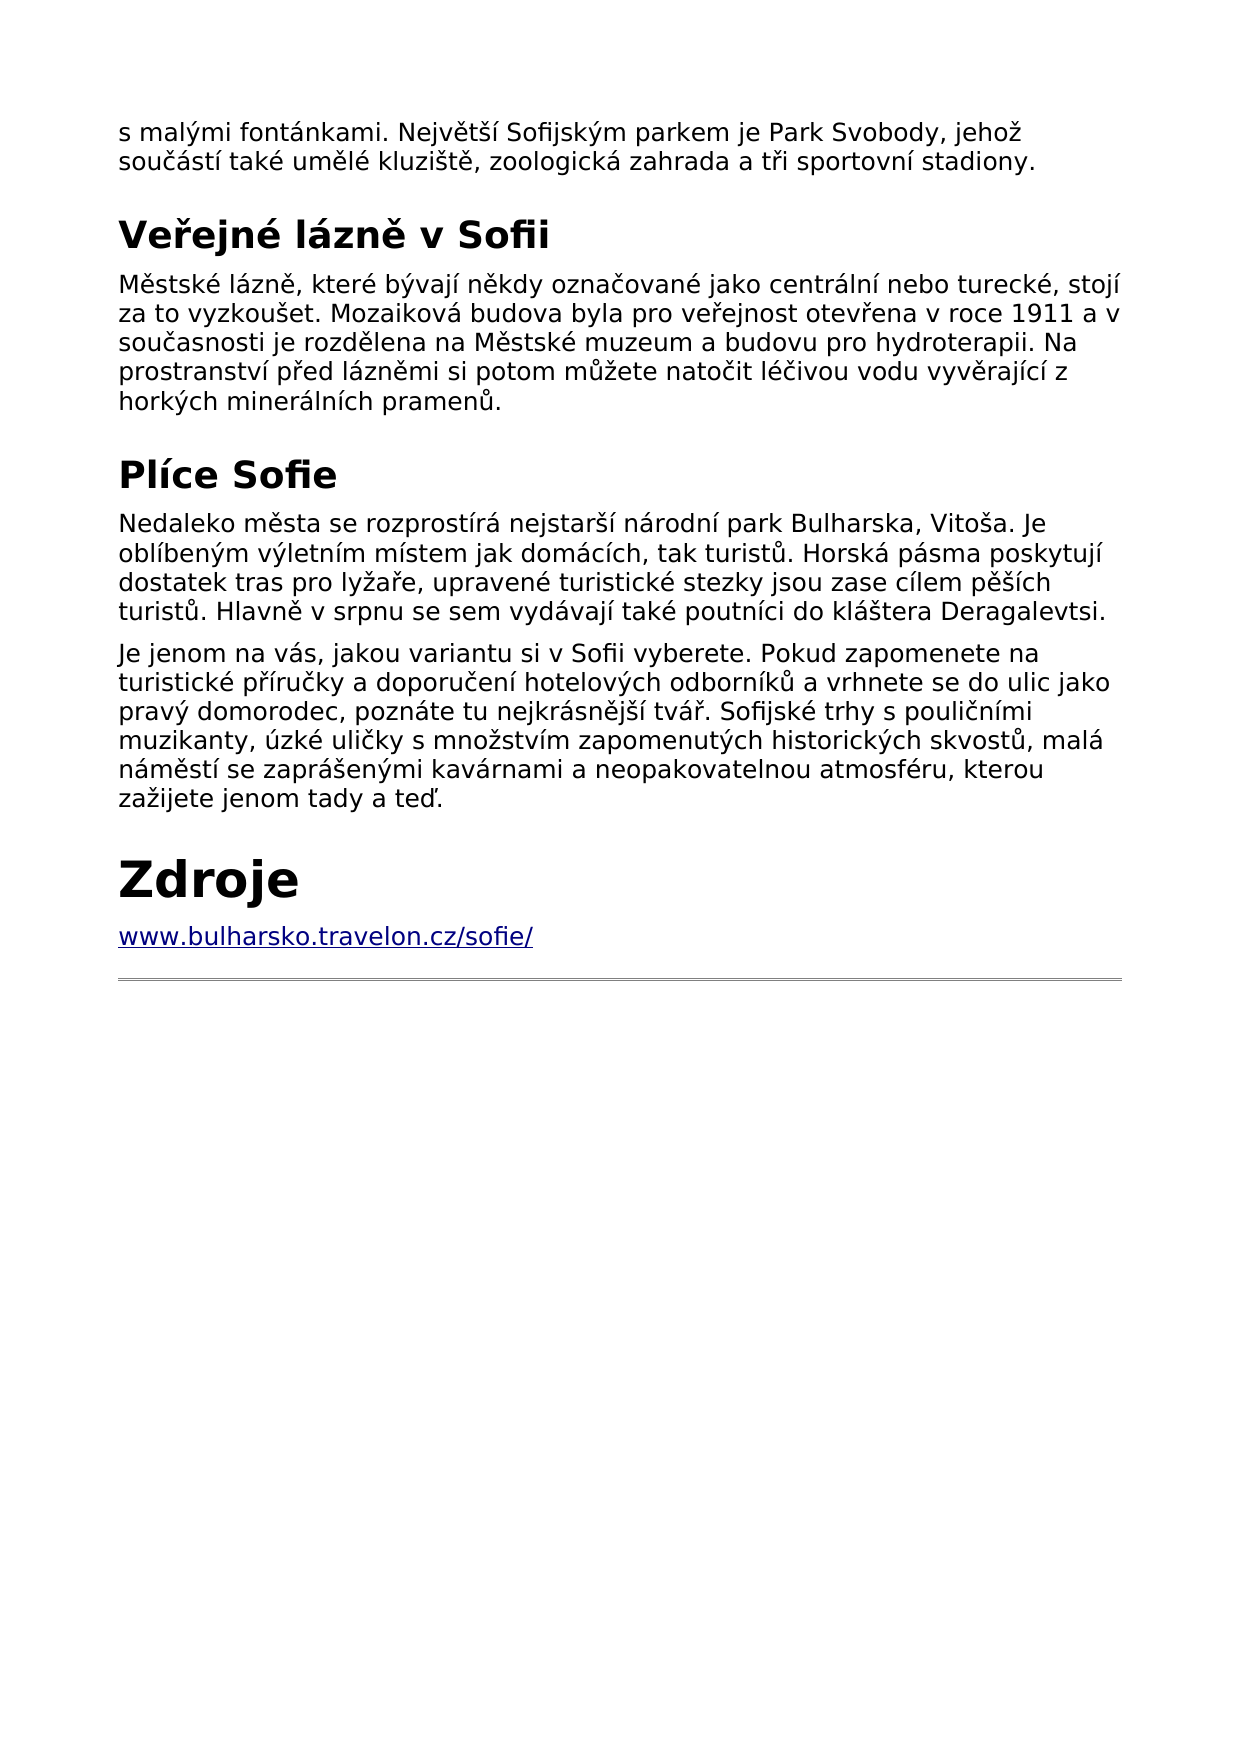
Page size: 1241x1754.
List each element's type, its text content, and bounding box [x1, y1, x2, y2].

subtitle Veřejné lázně v Sofii [118, 214, 1122, 258]
subtitle Zdroje [118, 851, 1122, 909]
text Je jenom na vás, jakou variantu si v Sofii vyberete. Pokud zapomenete na turistické příručky a doporučení hotelových odborníků a vrhnete se do ulic jako pravý domorodec, poznáte tu nejkrásnější tvář. Sofijské trhy s pouličními muzikanty, úzké uličky s množstvím zapomenutých historických skvostů, malá náměstí se zaprášenými kavárnami a neopakovatelnou atmosféru, kterou zažijete jenom tady a teď. [118, 639, 1122, 814]
text s malými fontánkami. Největší Sofijským parkem je Park Svobody, jehož součástí také umělé kluziště, zoologická zahrada a tři sportovní stadiony. [118, 118, 1122, 176]
text www.bulharsko.travelon.cz/sofie/ ﻿ [118, 922, 1122, 951]
text Městské lázně, které bývají někdy označované jako centrální nebo turecké, stojí za to vyzkoušet. Mozaiková budova byla pro veřejnost otevřena v roce 1911 a v současnosti je rozdělena na Městské muzeum a budovu pro hydroterapii. Na prostranství před lázněmi si potom můžete natočit léčivou vodu vyvěrající z horkých minerálních pramenů. [118, 270, 1122, 416]
subtitle Plíce Sofie [118, 453, 1122, 497]
text Nedaleko města se rozprostírá nejstarší národní park Bulharska, Vitoša. Je oblíbeným výletním místem jak domácích, tak turistů. Horská pásma poskytují dostatek tras pro lyžaře, upravené turistické stezky jsou zase cílem pěších turistů. Hlavně v srpnu se sem vydávají také poutníci do kláštera Deragalevtsi. [118, 509, 1122, 626]
